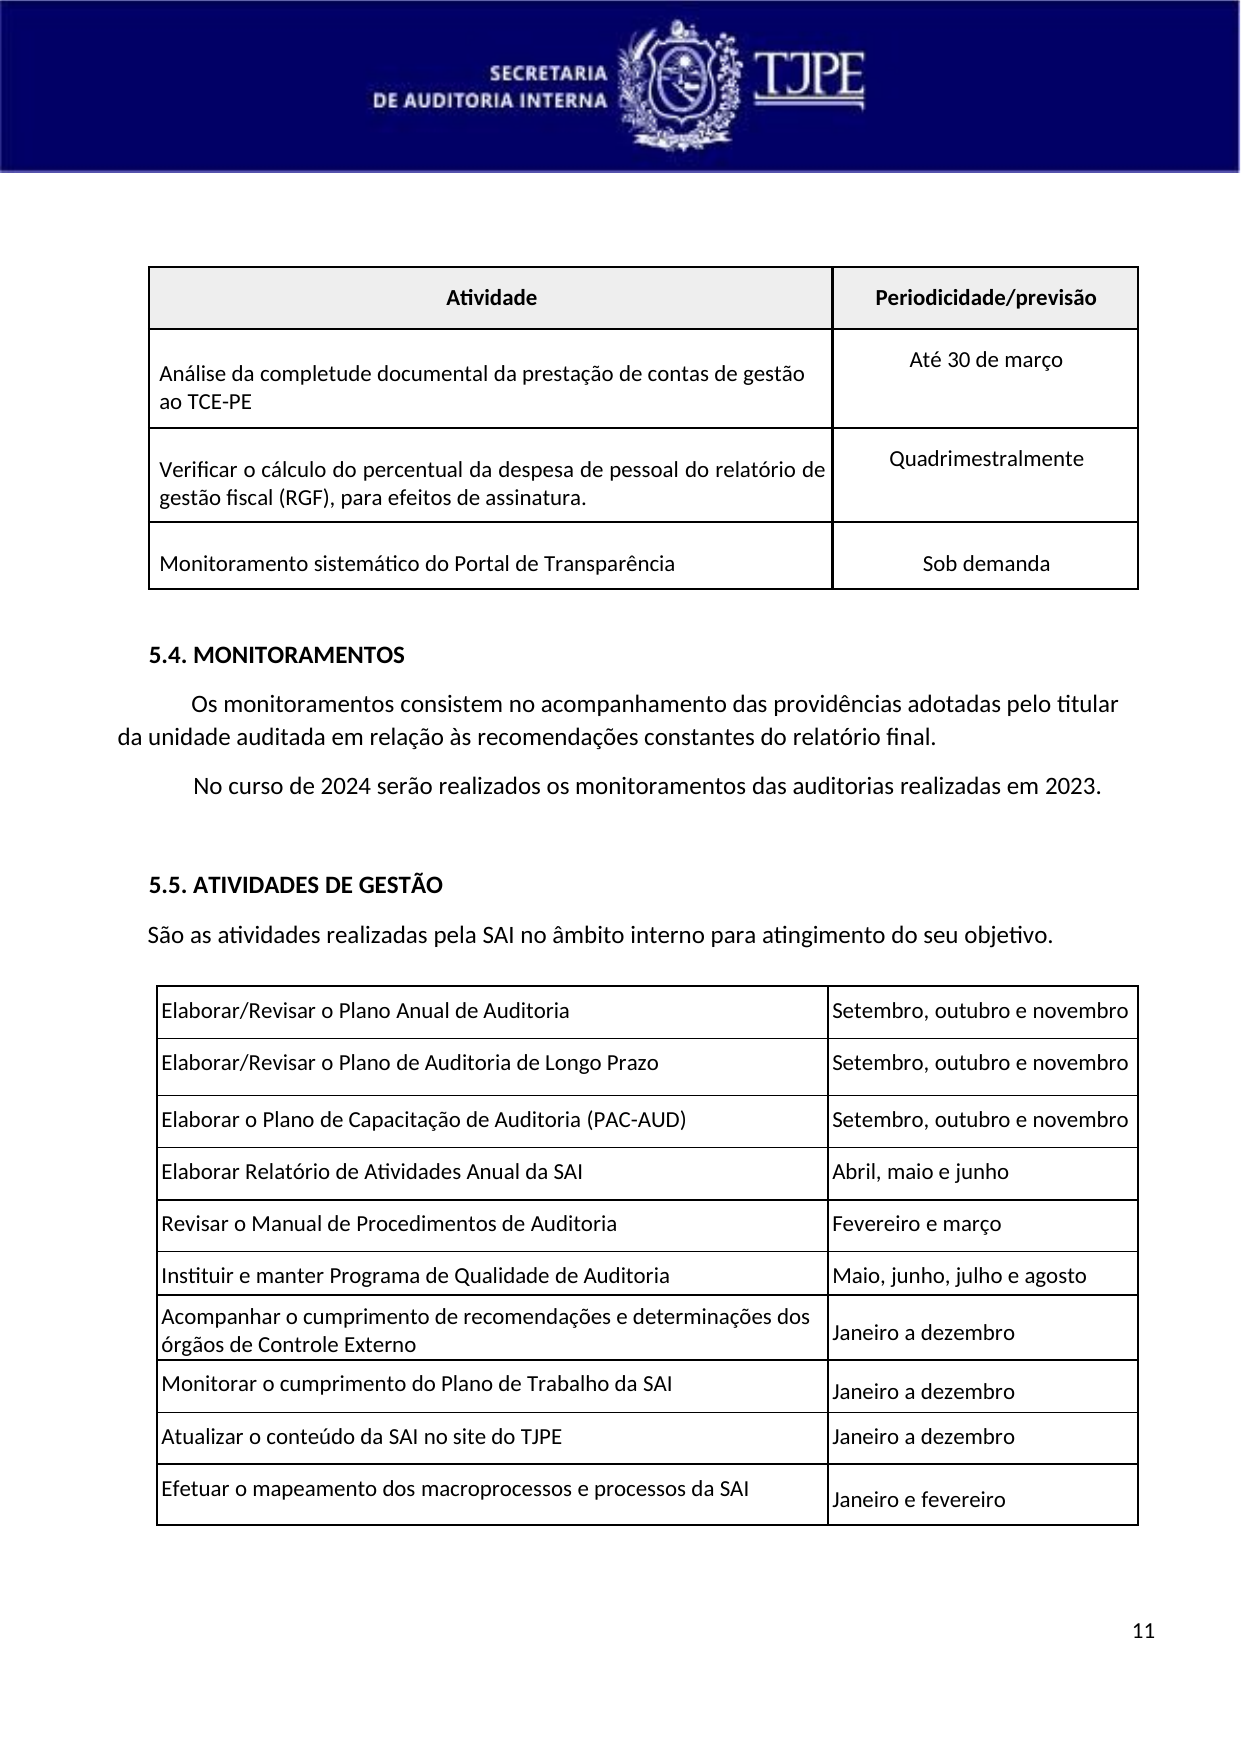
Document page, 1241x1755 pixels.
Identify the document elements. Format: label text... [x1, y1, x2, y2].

table_cell Atualizar o conteúdo da SAI no site do TJPE [158, 1413, 827, 1463]
table_cell Acompanhar o cumprimento de recomendações e determinações dos órgãos de Controle Externo [158, 1296, 827, 1359]
text Os monitoramentos consistem no acompanhamento das providências adotadas pelo titular da unidade auditada em relação às recomendações constantes do relatório final. [117, 688, 1125, 752]
table_cell Setembro, outubro e novembro [829, 1039, 1137, 1095]
table_cell Monitoramento sistemático do Portal de Transparência [150, 523, 831, 587]
table_header Periodicidade/previsão [834, 268, 1137, 328]
table_cell Abril, maio e junho [829, 1148, 1137, 1199]
list MONITORAMENTOS [148, 639, 1151, 669]
table_cell Janeiro a dezembro [829, 1413, 1137, 1463]
table_header Setembro, outubro e novembro [829, 987, 1137, 1037]
table_cell Sob demanda [834, 523, 1137, 587]
table_header Elaborar/Revisar o Plano Anual de Auditoria [158, 987, 827, 1037]
table_cell Efetuar o mapeamento dos macroprocessos e processos da SAI [158, 1465, 827, 1524]
table_cell Janeiro a dezembro [829, 1361, 1137, 1411]
table_header Atividade [150, 268, 831, 328]
table_cell Elaborar Relatório de Atividades Anual da SAI [158, 1148, 827, 1199]
table_cell Setembro, outubro e novembro [829, 1096, 1137, 1147]
table_cell Análise da completude documental da prestação de contas de gestão ao TCE-PE [150, 330, 831, 427]
table_cell Monitorar o cumprimento do Plano de Trabalho da SAI [158, 1361, 827, 1411]
table_cell Maio, junho, julho e agosto [829, 1252, 1137, 1294]
table_cell Elaborar/Revisar o Plano de Auditoria de Longo Prazo [158, 1039, 827, 1095]
table_cell Janeiro a dezembro [829, 1296, 1137, 1359]
table_cell Verificar o cálculo do percentual da despesa de pessoal do relatório de gestão fiscal (RGF), para efeitos de assinatura. [150, 429, 831, 521]
table_cell Instituir e manter Programa de Qualidade de Auditoria [158, 1252, 827, 1294]
text São as atividades realizadas pela SAI no âmbito interno para atingimento do seu objetivo. [147, 919, 1151, 949]
table_cell Fevereiro e março [829, 1201, 1137, 1251]
table_cell Janeiro e fevereiro [829, 1465, 1137, 1524]
table_cell Elaborar o Plano de Capacitação de Auditoria (PAC-AUD) [158, 1096, 827, 1147]
table_cell Quadrimestralmente [834, 429, 1137, 521]
list ATIVIDADES DE GESTÃO [148, 869, 1151, 900]
table_cell Até 30 de março [834, 330, 1137, 427]
table_cell Revisar o Manual de Procedimentos de Auditoria [158, 1201, 827, 1251]
text No curso de 2024 serão realizados os monitoramentos das auditorias realizadas em 2023. [193, 770, 1151, 801]
